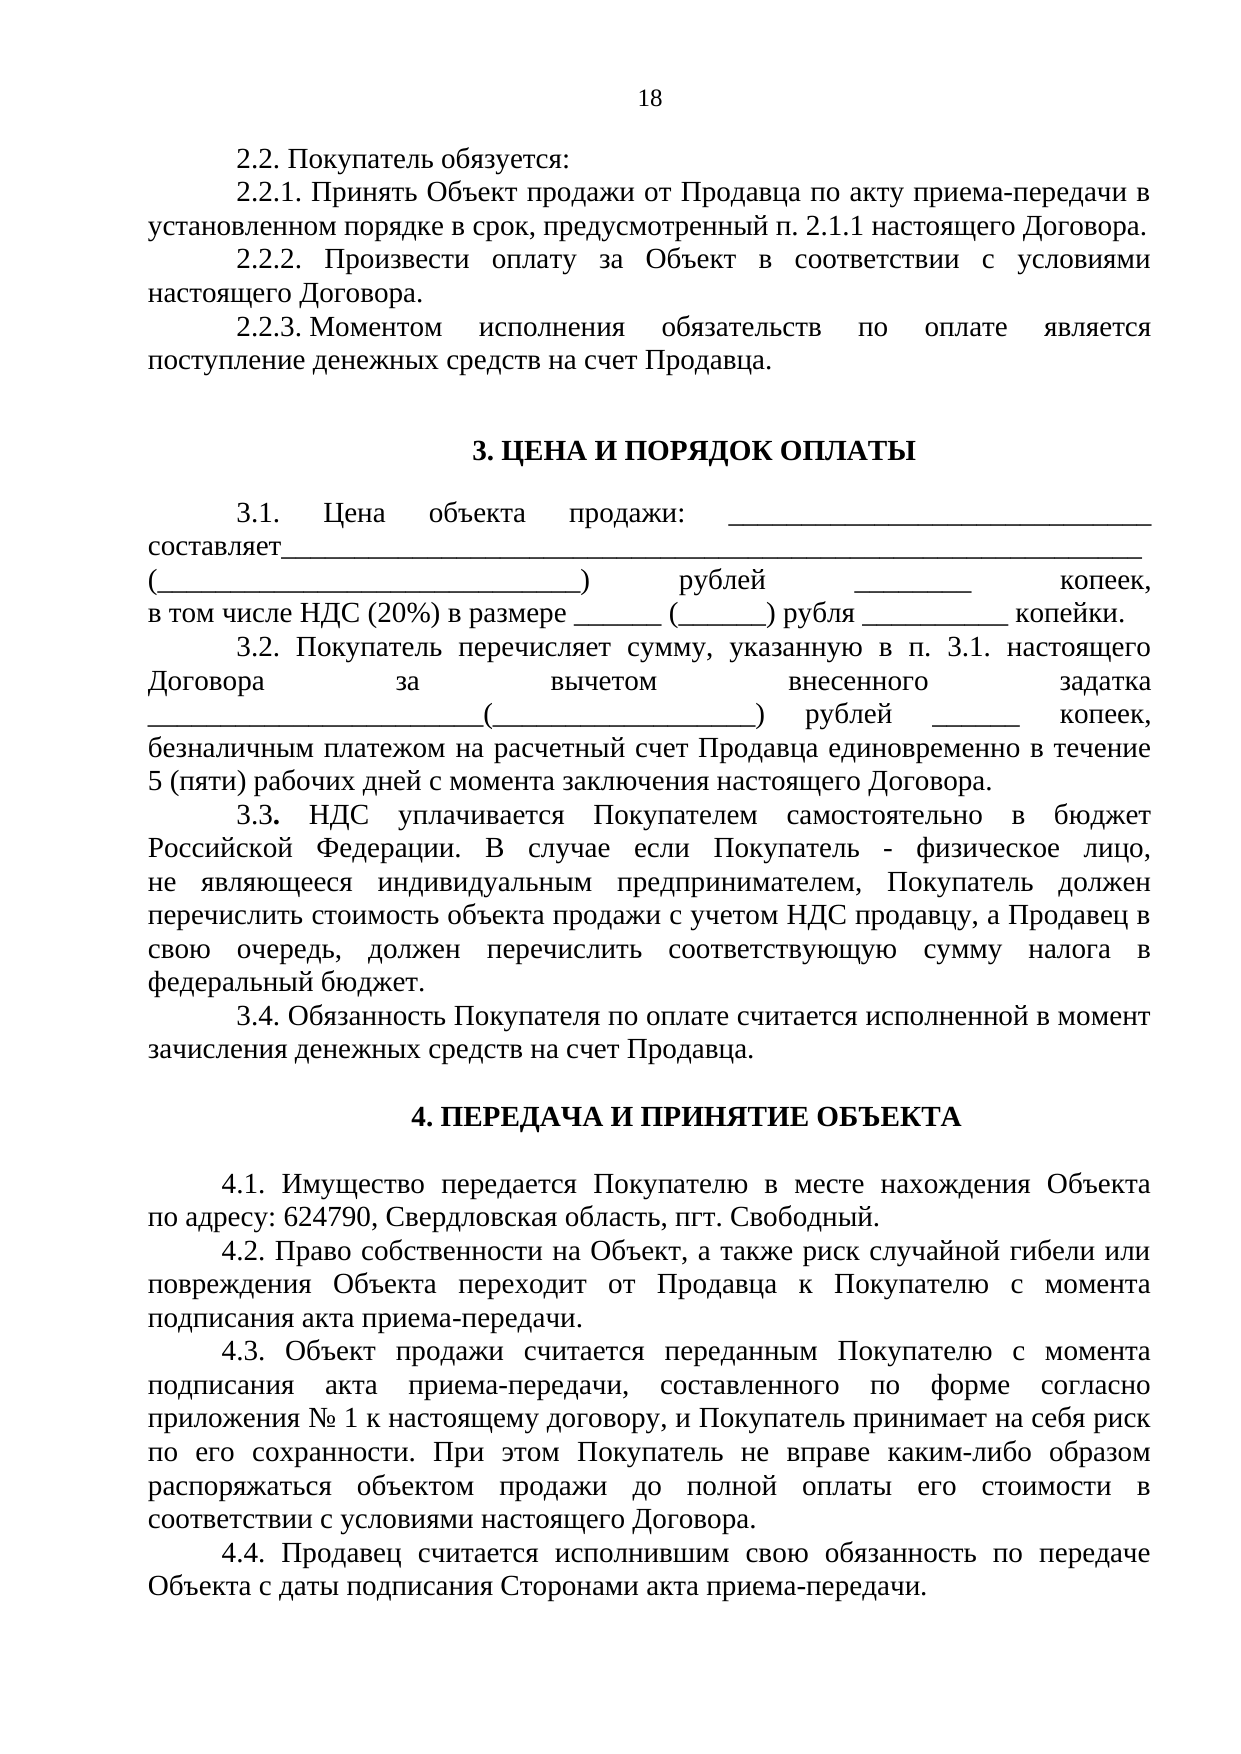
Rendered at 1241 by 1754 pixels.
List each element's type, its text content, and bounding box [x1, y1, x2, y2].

text 3.3. НДС уплачивается Покупателем самостоятельно в бюджет Российской Федерации. В случае если Покупатель - физическое лицо, не являющееся индивидуальным предпринимателем, Покупатель должен перечислить стоимость объекта продажи с учетом НДС продавцу, а Продавец в свою очередь, должен перечислить соответствующую сумму налога в федеральный бюджет. [148, 797, 1152, 998]
text 4.4. Продавец считается исполнившим свою обязанность по передаче Объекта с даты подписания Сторонами акта приема-передачи. [148, 1535, 1152, 1602]
text 4.2. Право собственности на Объект, а также риск случайной гибели или повреждения Объекта переходит от Продавца к Покупателю с момента подписания акта приема-передачи. [148, 1233, 1152, 1333]
text 2.2.3. Моментом исполнения обязательств по оплате является поступление денежных средств на счет Продавца. [148, 309, 1152, 376]
text 2.2. Покупатель обязуется: [148, 141, 1152, 174]
text 4.3. Объект продажи считается переданным Покупателю с момента подписания акта приема-передачи, составленного по форме согласно приложения № 1 к настоящему договору, и Покупатель принимает на себя риск по его сохранности. При этом Покупатель не вправе каким-либо образом распоряжаться объектом продажи до полной оплаты его стоимости в соответствии с условиями настоящего Договора. [148, 1333, 1152, 1535]
text 4. ПЕРЕДАЧА И ПРИНЯТИЕ ОБЪЕКТА [148, 1099, 1152, 1132]
text 3. ЦЕНА И ПОРЯДОК ОПЛАТЫ [148, 438, 1152, 466]
text 3.4. Обязанность Покупателя по оплате считается исполненной в момент зачисления денежных средств на счет Продавца. [148, 998, 1152, 1065]
text 2.2.1. Принять Объект продажи от Продавца по акту приема-передачи в установленном порядке в срок, предусмотренный п. 2.1.1 настоящего Договора. [148, 174, 1152, 242]
text 4.1. Имущество передается Покупателю в месте нахождения Объекта по адресу: 624790, Свердловская область, пгт. Свободный. [148, 1166, 1152, 1233]
text 3.2. Покупатель перечисляет сумму, указанную в п. 3.1. настоящего Договора за вычетом внесенного задатка _______________________(__________________) рублей ______ копеек, безналичным платежом на расчетный счет Продавца единовременно в течение 5 (пяти) рабочих дней с момента заключения настоящего Договора. [148, 629, 1152, 797]
text 3.1. Цена объекта продажи: _____________________________ составляет___________________________________________________________ (_____________________________) рублей ________ копеек, в том числе НДС (20%) в размере ______ (______) рубля __________ копейки. [148, 495, 1152, 629]
text 2.2.2. Произвести оплату за Объект в соответствии с условиями настоящего Договора. [148, 242, 1152, 309]
